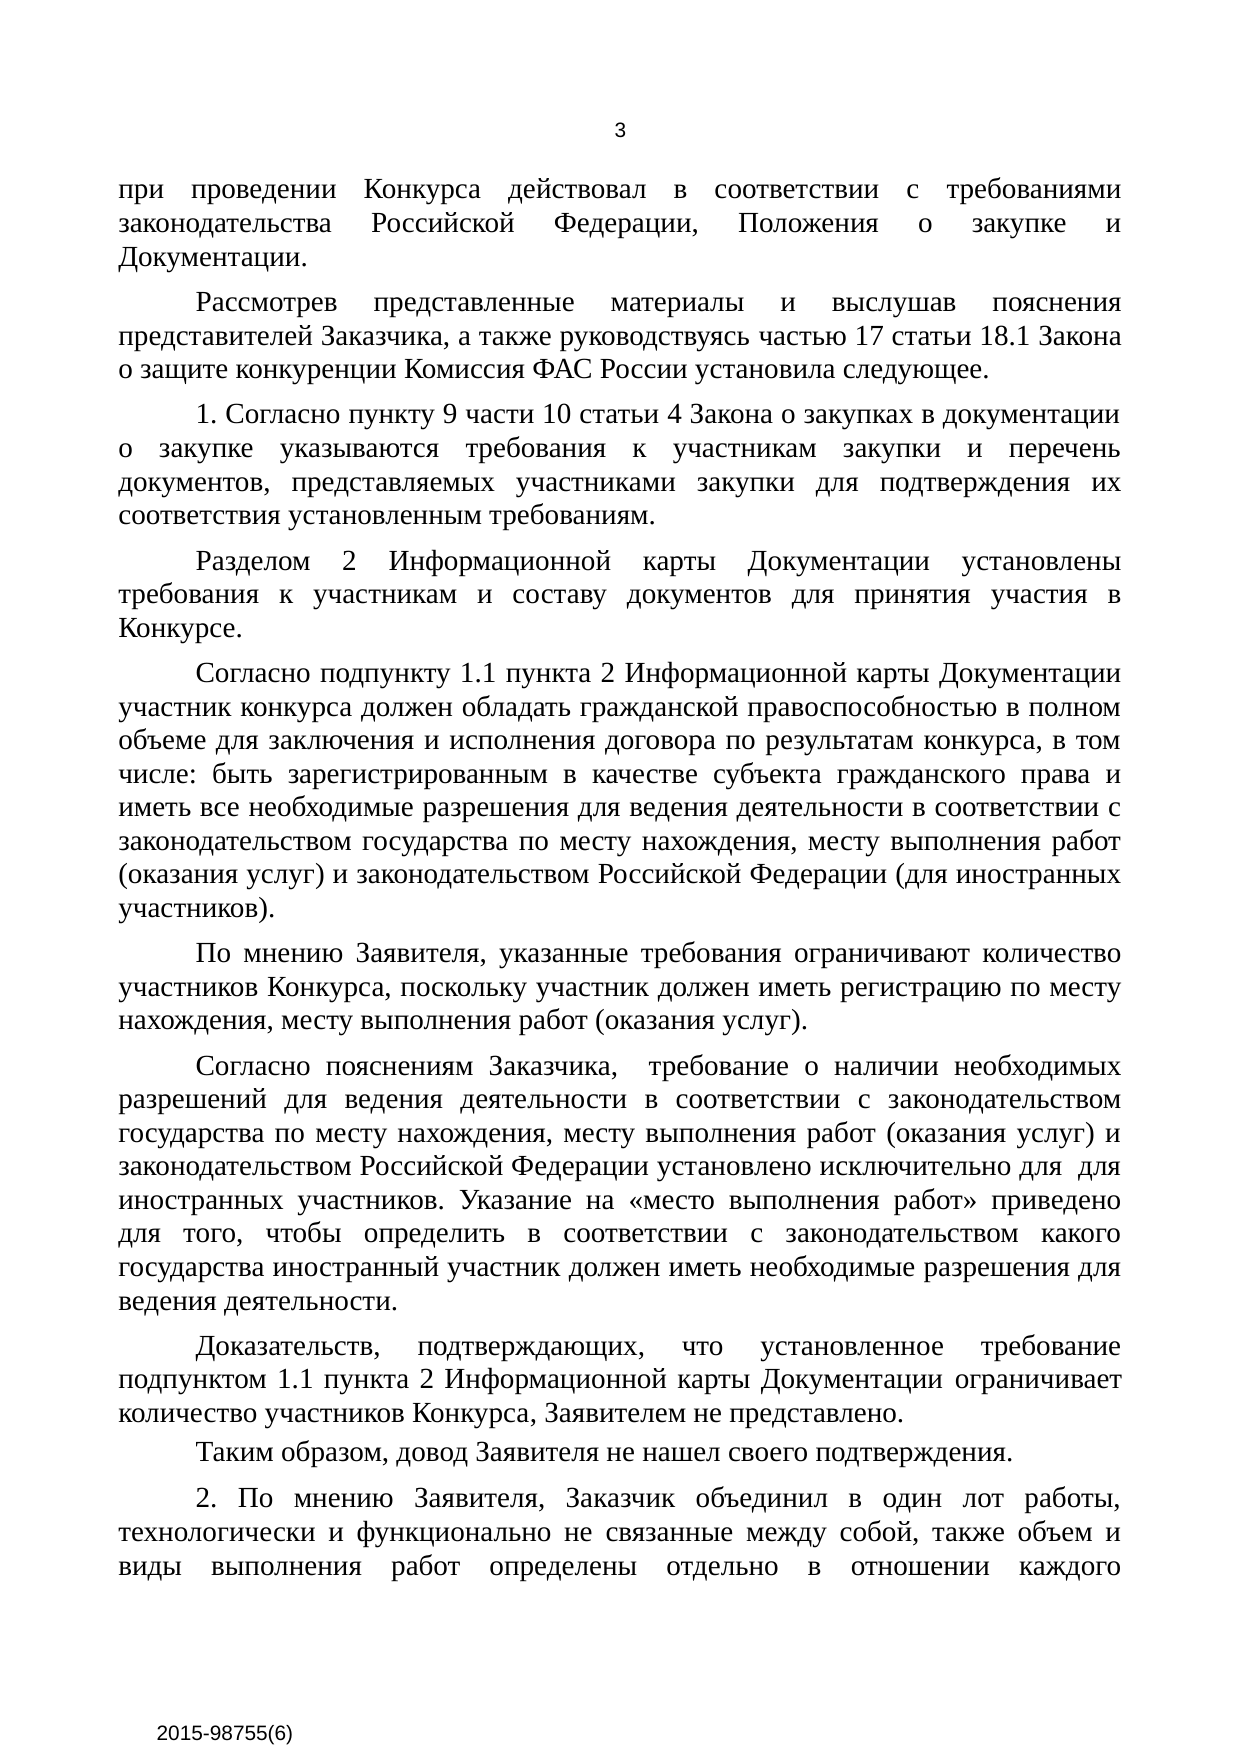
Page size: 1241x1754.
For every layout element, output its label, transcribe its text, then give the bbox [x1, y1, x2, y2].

text 1. Согласно пункту 9 части 10 статьи 4 Закона о закупках в документации о закупке указываются требования к участникам закупки и перечень документов, представляемых участниками закупки для подтверждения их соответствия установленным требованиям. [118, 397, 1122, 531]
text Согласно пояснениям Заказчика, требование о наличии необходимых разрешений для ведения деятельности в соответствии с законодательством государства по месту нахождения, месту выполнения работ (оказания услуг) и законодательством Российской Федерации установлено исключительно для для иностранных участников. Указание на «место выполнения работ» приведено для того, чтобы определить в соответствии с законодательством какого государства иностранный участник должен иметь необходимые разрешения для ведения деятельности. [118, 1048, 1122, 1316]
text Рассмотрев представленные материалы и выслушав пояснения представителей Заказчика, а также руководствуясь частью 17 статьи 18.1 Закона о защите конкуренции Комиссия ФАС России установила следующее. [118, 284, 1122, 385]
text Разделом 2 Информационной карты Документации установлены требования к участникам и составу документов для принятия участия в Конкурсе. [118, 543, 1122, 643]
text По мнению Заявителя, указанные требования ограничивают количество участников Конкурса, поскольку участник должен иметь регистрацию по месту нахождения, месту выполнения работ (оказания услуг). [118, 935, 1122, 1036]
text Таким образом, довод Заявителя не нашел своего подтверждения. [118, 1434, 1122, 1468]
text Доказательств, подтверждающих, что установленное требование подпунктом 1.1 пункта 2 Информационной карты Документации ограничивает количество участников Конкурса, Заявителем не представлено. [118, 1328, 1122, 1429]
text 2. По мнению Заявителя, Заказчик объединил в один лот работы, технологически и функционально не связанные между собой, также объем и виды выполнения работ определены отдельно в отношении каждого [118, 1481, 1122, 1581]
text Согласно подпункту 1.1 пункта 2 Информационной карты Документации участник конкурса должен обладать гражданской правоспособностью в полном объеме для заключения и исполнения договора по результатам конкурса, в том числе: быть зарегистрированным в качестве субъекта гражданского права и иметь все необходимые разрешения для ведения деятельности в соответствии с законодательством государства по месту нахождения, месту выполнения работ (оказания услуг) и законодательством Российской Федерации (для иностранных участников). [118, 655, 1122, 923]
text при проведении Конкурса действовал в соответствии с требованиями законодательства Российской Федерации, Положения о закупке и Документации. [118, 172, 1122, 272]
